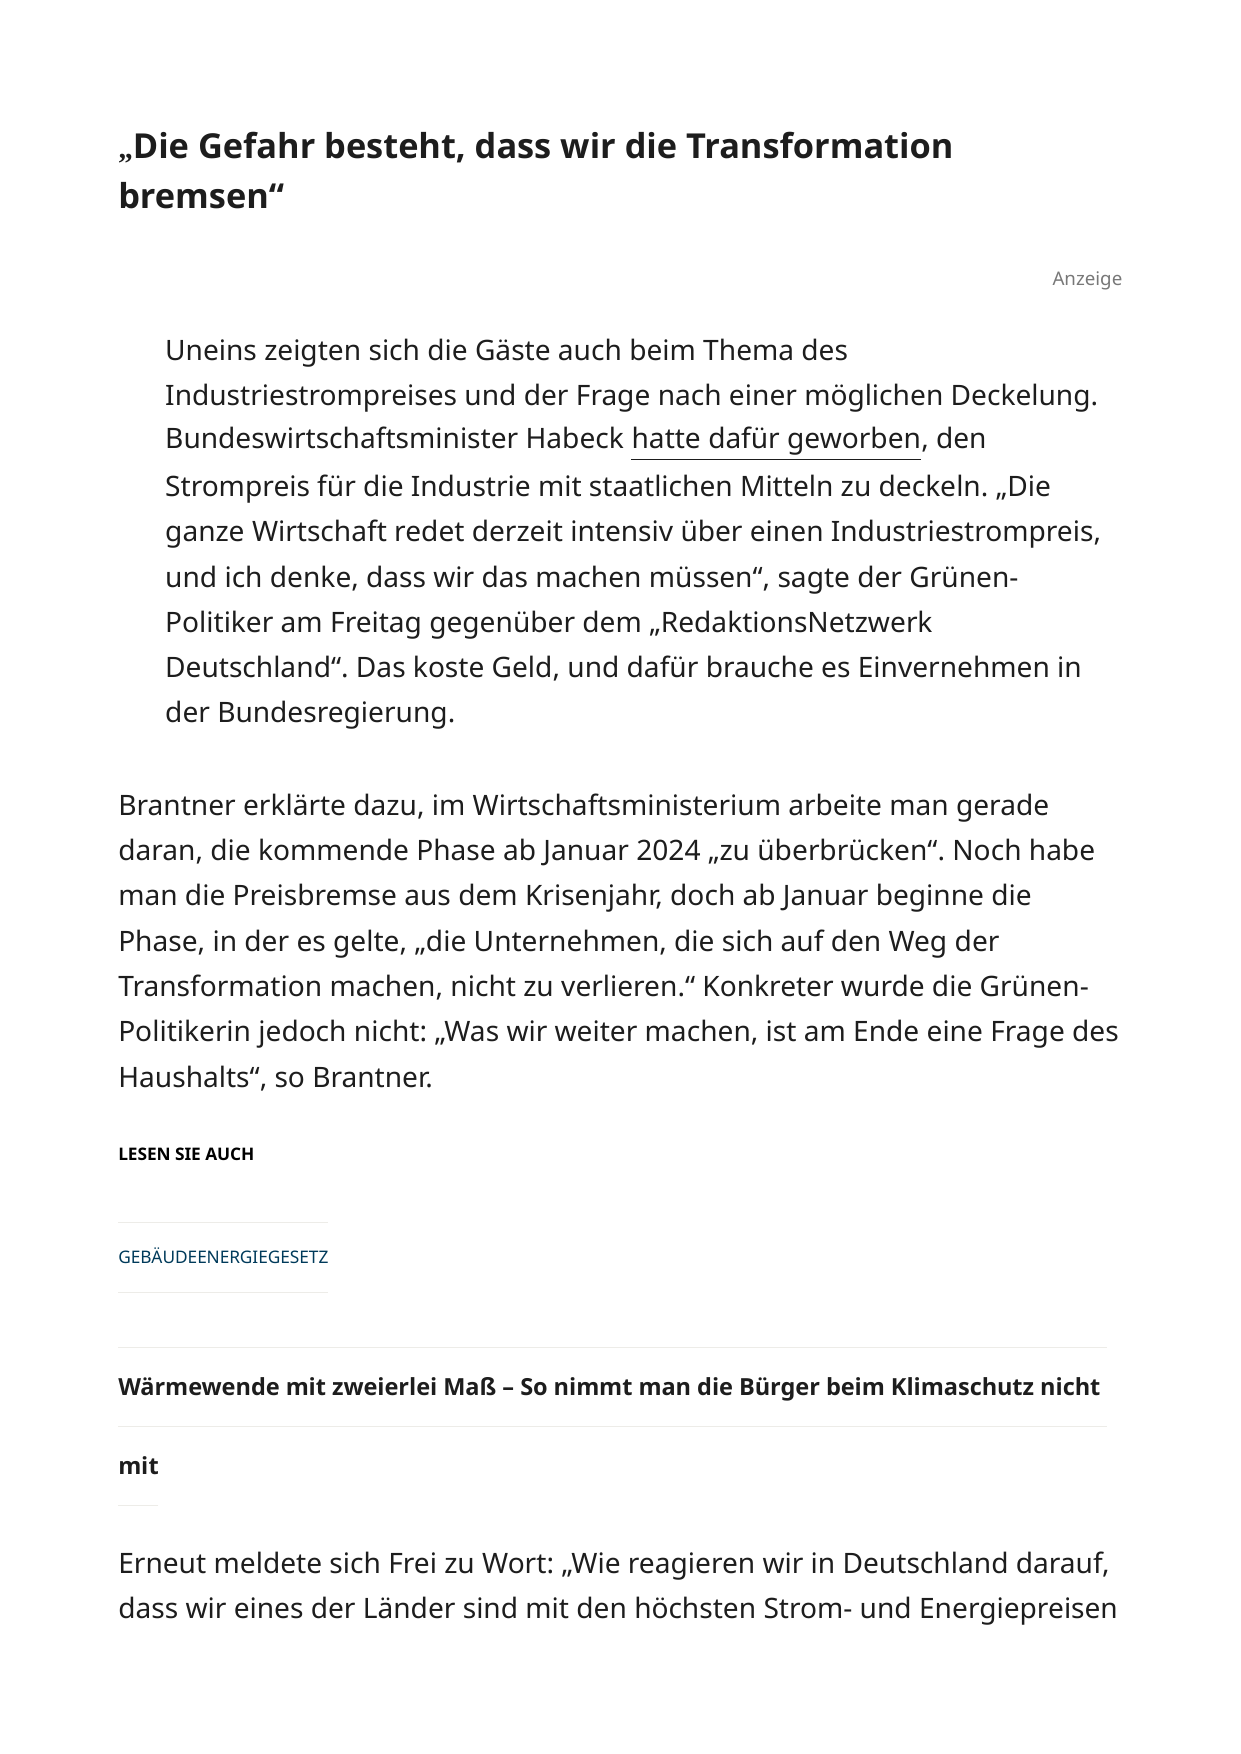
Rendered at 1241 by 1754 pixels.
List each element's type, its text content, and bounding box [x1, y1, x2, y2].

text Uneins zeigten sich die Gäste auch beim Thema des Industriestrompreises und der Frage nach einer möglichen Deckelung. Bundeswirtschaftsminister Habeck hatte dafür geworben, den Strompreis für die Industrie mit staatlichen Mitteln zu deckeln. „Die ganze Wirtschaft redet derzeit intensiv über einen Industriestrompreis, und ich denke, dass wir das machen müssen“, sagte der Grünen-Politiker am Freitag gegenüber dem „RedaktionsNetzwerk Deutschland“. Das koste Geld, und dafür brauche es Einvernehmen in der Bundesregierung. [165, 323, 1122, 731]
subtitle „Die Gefahr besteht, dass wir die Transformation bremsen“ [118, 118, 1122, 218]
text Wärmewende mit zweierlei Maß – So nimmt man die Bürger beim Klimaschutz nicht mit [118, 1347, 1122, 1505]
text GEBÄUDEENERGIEGESETZ [118, 1222, 1099, 1292]
text LESEN SIE AUCH [118, 1142, 1122, 1166]
text Erneut meldete sich Frei zu Wort: „Wie reagieren wir in Deutschland darauf, dass wir eines der Länder sind mit den höchsten Strom- und Energiepreisen [118, 1536, 1122, 1627]
text Anzeige [165, 265, 1122, 291]
text Brantner erklärte dazu, im Wirtschaftsministerium arbeite man gerade daran, die kommende Phase ab Januar 2024 „zu überbrücken“. Noch habe man die Preisbremse aus dem Krisenjahr, doch ab Januar beginne die Phase, in der es gelte, „die Unternehmen, die sich auf den Weg der Transformation machen, nicht zu verlieren.“ Konkreter wurde die Grünen-Politikerin jedoch nicht: „Was wir weiter machen, ist am Ende eine Frage des Haushalts“, so Brantner. [118, 778, 1122, 1095]
